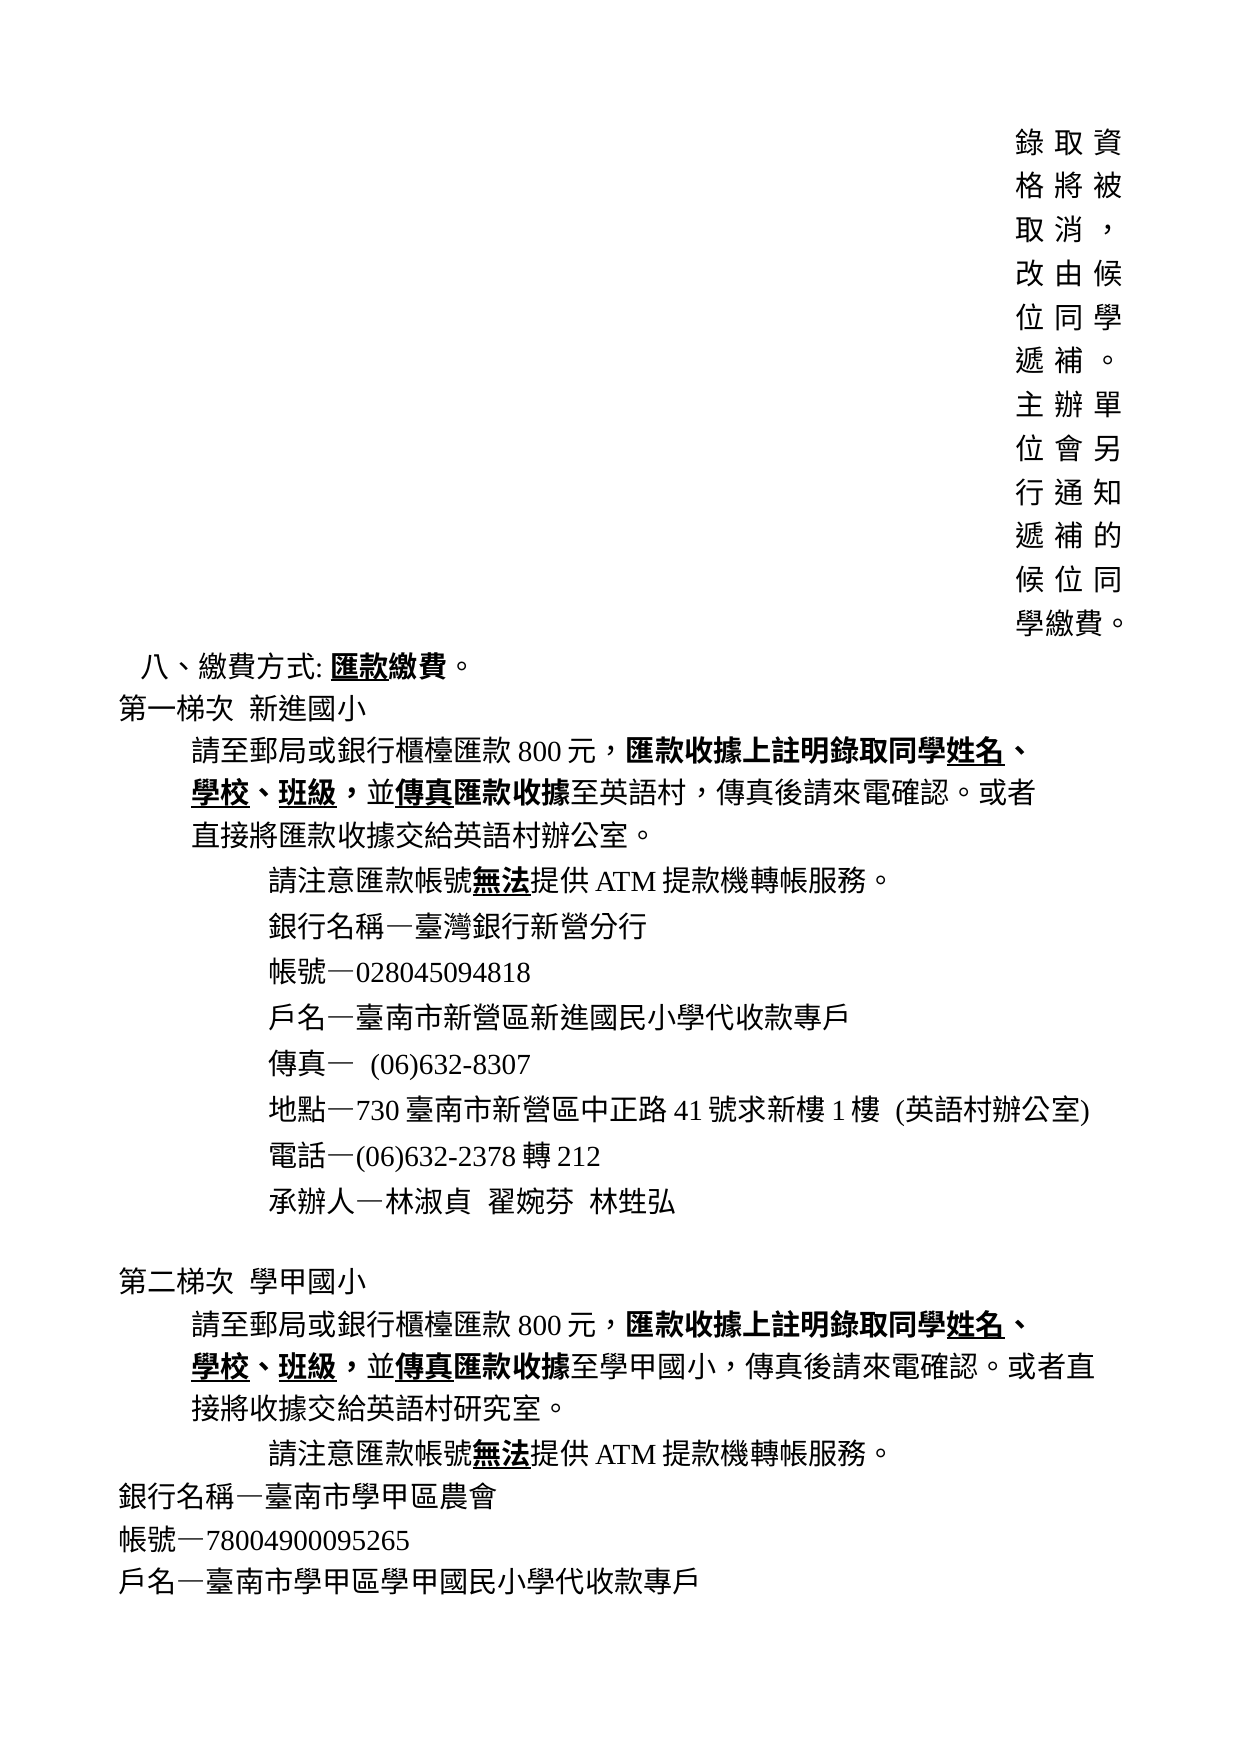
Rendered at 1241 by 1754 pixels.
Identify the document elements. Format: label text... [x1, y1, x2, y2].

text 請至郵局或銀行櫃檯匯款800元，匯款收據上註明錄取同學姓名、 [118, 728, 1122, 770]
text 帳號—028045094818 [268, 946, 1122, 992]
list 請確定錄取後再繳費。錄取同學請在6月24日週五下午4點前繳交報名費800元。超過期限未繳費者，其錄取資格將被取消，改由候位同學遞補。主辦單位會另行通知遞補的候位同學繳費。 [966, 118, 1122, 643]
text 地點—730臺南市新營區中正路41號求新樓1樓 (英語村辦公室) [268, 1084, 1122, 1129]
text 直接將匯款收據交給英語村辦公室。 [118, 812, 1122, 854]
text 銀行名稱—臺南市學甲區農會 [118, 1474, 1122, 1516]
text 第一梯次 新進國小 [118, 685, 1122, 728]
text 八、繳費方式: 匯款繳費。 [118, 643, 1122, 685]
text 銀行名稱—臺灣銀行新營分行 [268, 900, 1122, 946]
text 請至郵局或銀行櫃檯匯款800元，匯款收據上註明錄取同學姓名、 [118, 1301, 1122, 1343]
text 戶名—臺南市新營區新進國民小學代收款專戶 [268, 992, 1122, 1038]
text 傳真— (06)632-8307 [268, 1038, 1122, 1084]
text 帳號—78004900095265 [118, 1516, 1122, 1558]
text 學校、班級，並傳真匯款收據至學甲國小，傳真後請來電確認。或者直 [118, 1343, 1122, 1386]
text 電話—(06)632-2378轉212 [268, 1129, 1122, 1175]
text 第二梯次 學甲國小 [118, 1259, 1122, 1301]
text 接將收據交給英語村研究室。 [118, 1386, 1122, 1428]
text 戶名—臺南市學甲區學甲國民小學代收款專戶 [118, 1558, 1122, 1601]
text 請注意匯款帳號無法提供ATM提款機轉帳服務。 [268, 1428, 1122, 1474]
text 請注意匯款帳號無法提供ATM提款機轉帳服務。 [268, 854, 1122, 900]
text 學校、班級，並傳真匯款收據至英語村，傳真後請來電確認。或者 [118, 770, 1122, 812]
text 承辦人—林淑貞 翟婉芬 林甡弘 [268, 1175, 1122, 1221]
